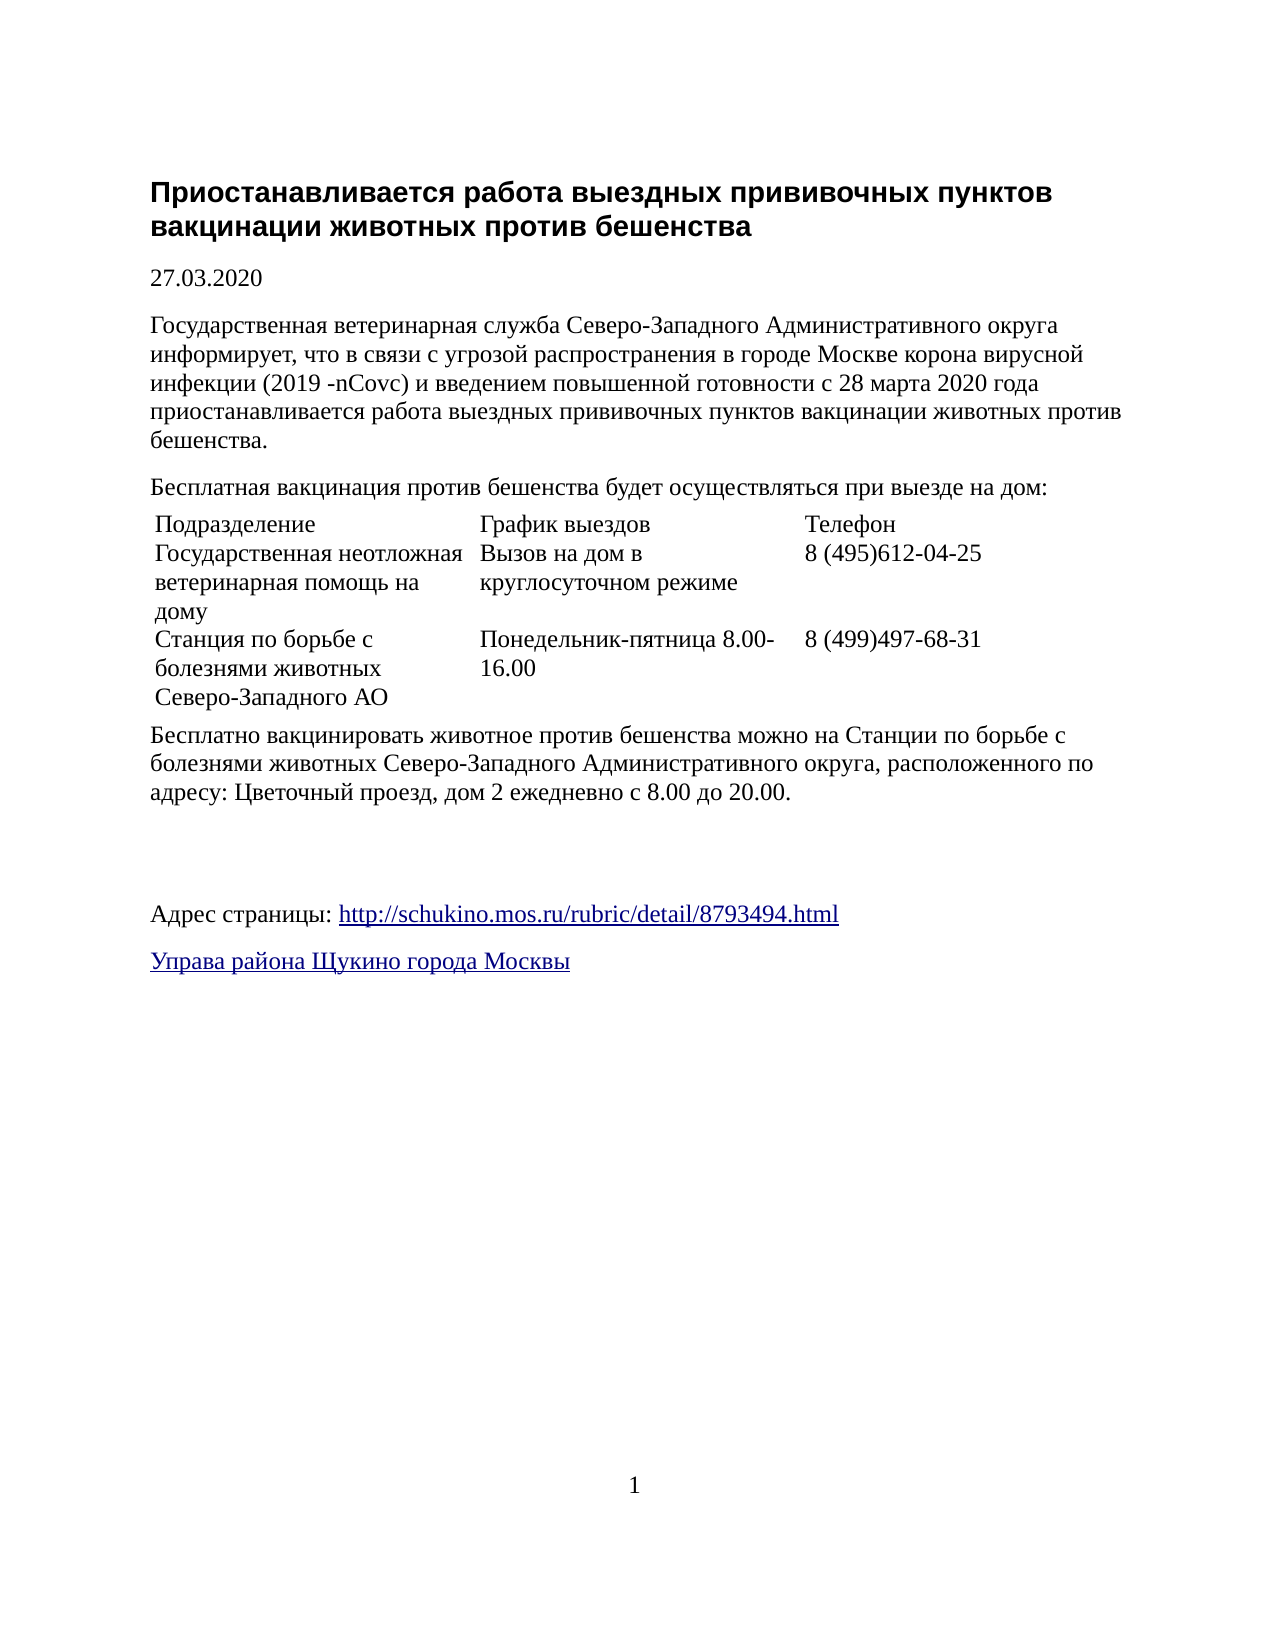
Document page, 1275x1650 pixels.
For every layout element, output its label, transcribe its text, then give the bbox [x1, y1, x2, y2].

text Бесплатно вакцинировать животное против бешенства можно на Станции по борьбе с болезнями животных Северо-Западного Административного округа, расположенного по адресу: Цветочный проезд, дом 2 ежедневно с 8.00 до 20.00. [150, 720, 1125, 806]
text Бесплатная вакцинация против бешенства будет осуществляться при выезде на дом: [150, 472, 1125, 501]
subtitle Приостанавливается работа выездных прививочных пунктов вакцинации животных против бешенства [150, 175, 1125, 242]
table_cell Понедельник-пятница 8.00-16.00 [475, 625, 800, 711]
text 27.03.2020 [150, 263, 1125, 292]
table_cell 8 (499)497-68-31 [800, 625, 1125, 711]
table_cell Станция по борьбе с болезнями животных Северо-Западного АО [150, 625, 475, 711]
table_header Телефон [800, 510, 1125, 538]
table_header График выездов [475, 510, 800, 538]
text Управа района Щукино города Москвы [150, 946, 1125, 975]
text Государственная ветеринарная служба Северо-Западного Административного округа информирует, что в связи с угрозой распространения в городе Москве корона вирусной инфекции (2019 -nCovс) и введением повышенной готовности с 28 марта 2020 года приостанавливается работа выездных прививочных пунктов вакцинации животных против бешенства. [150, 310, 1125, 454]
table_cell Государственная неотложная ветеринарная помощь на дому [150, 538, 475, 624]
text Адрес страницы: http://schukino.mos.ru/rubric/detail/8793494.html [150, 899, 1125, 928]
table_header Подразделение [150, 510, 475, 538]
table_cell Вызов на дом в круглосуточном режиме [475, 538, 800, 624]
table_cell 8 (495)612-04-25 [800, 538, 1125, 624]
